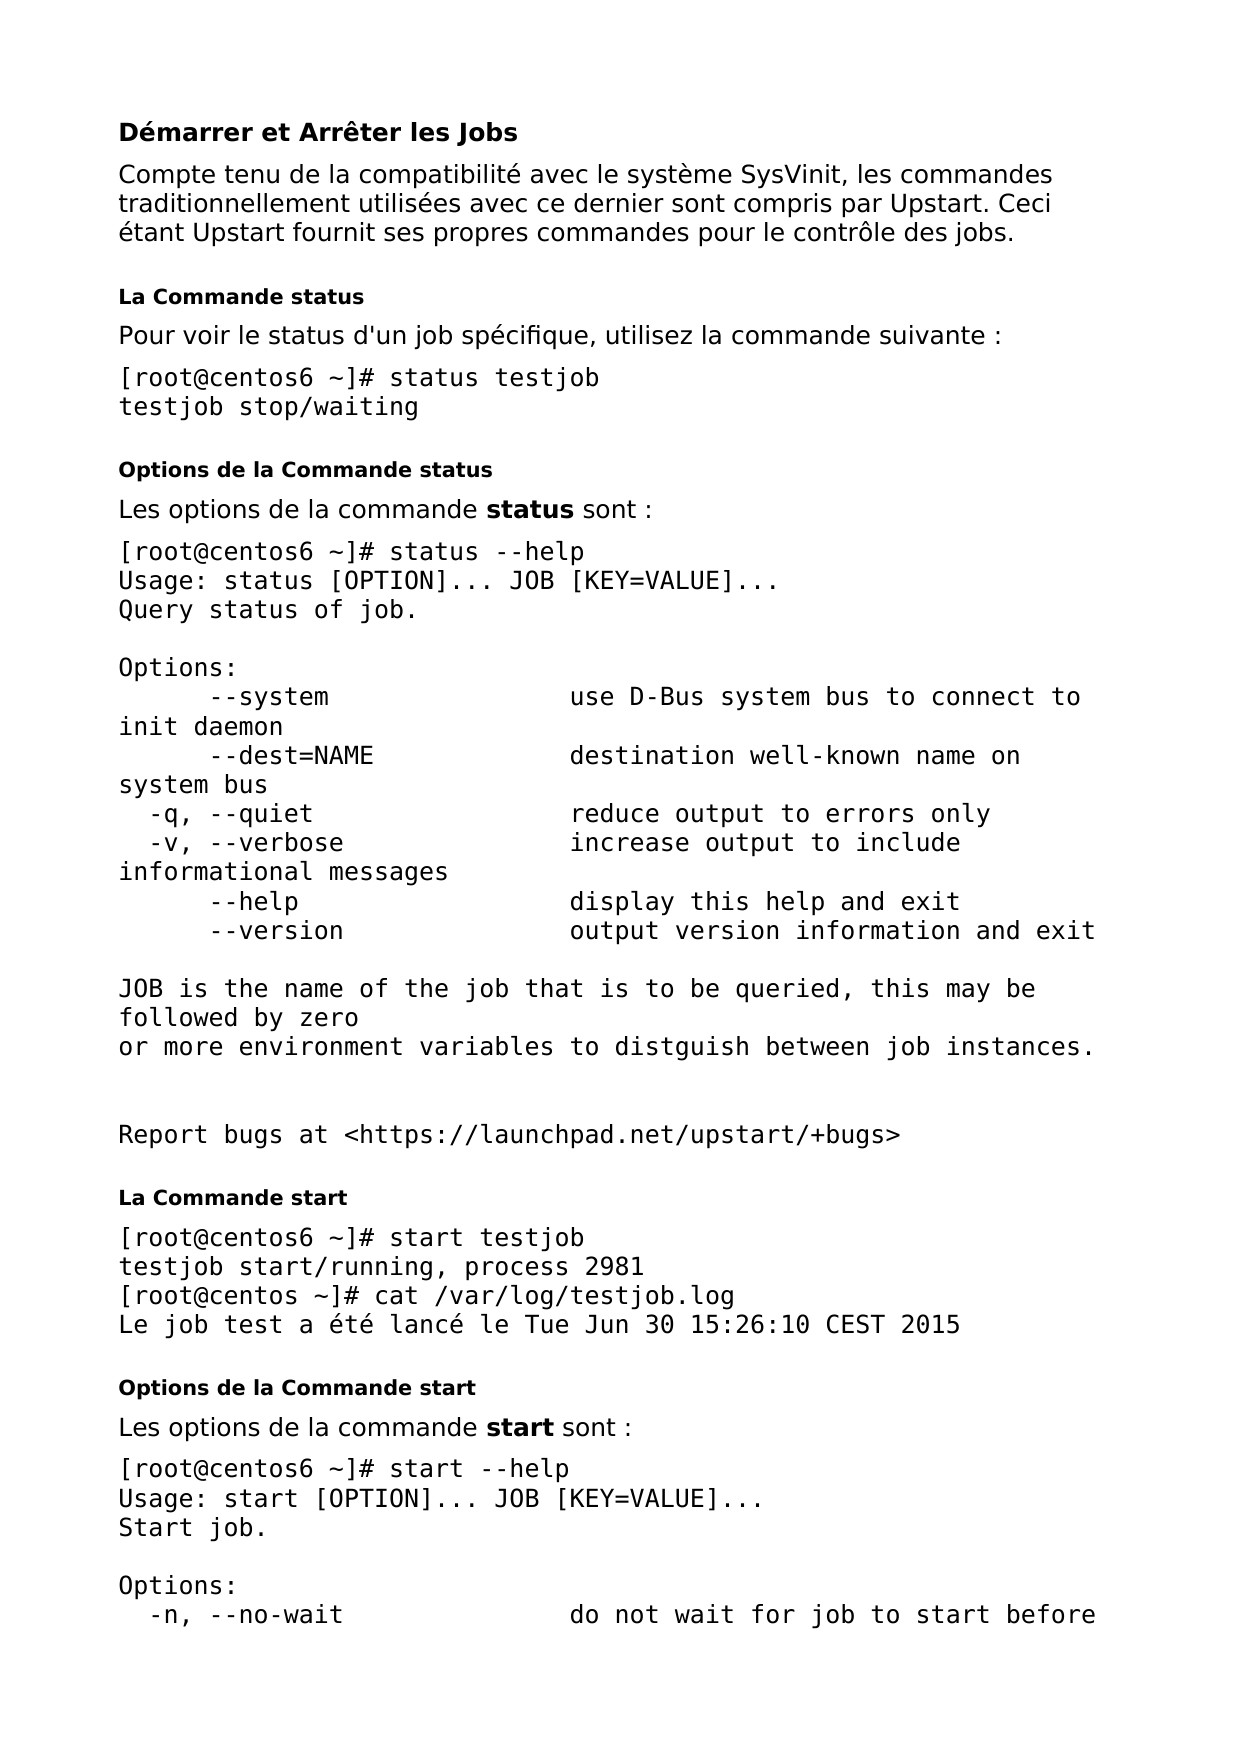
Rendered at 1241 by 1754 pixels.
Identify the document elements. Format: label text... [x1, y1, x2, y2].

subtitle Options de la Commande status [118, 458, 1122, 483]
text [root@centos6 ~]# status testjob testjob stop/waiting [118, 363, 1122, 422]
text [root@centos6 ~]# start testjob testjob start/running, process 2981 [root@centos ~]# cat /var/log/testjob.log Le job test a été lancé le Tue Jun 30 15:26:10 CEST 2015 [118, 1223, 1122, 1339]
text [root@centos6 ~]# start --help Usage: start [OPTION]... JOB [KEY=VALUE]... Start job. Options: -n, --no-wait do not wait for job to start before [118, 1455, 1122, 1630]
subtitle Options de la Commande start [118, 1376, 1122, 1401]
text [root@centos6 ~]# status --help Usage: status [OPTION]... JOB [KEY=VALUE]... Query status of job. Options: --system use D-Bus system bus to connect to init daemon --dest=NAME destination well-known name on system bus -q, --quiet reduce output to errors only -v, --verbose increase output to include informational messages --help display this help and exit --version output version information and exit JOB is the name of the job that is to be queried, this may be followed by zero or more environment variables to distguish between job instances. Report bugs at <https://launchpad.net/upstart/+bugs> [118, 537, 1122, 1149]
subtitle La Commande status [118, 285, 1122, 309]
subtitle La Commande start [118, 1186, 1122, 1210]
text Compte tenu de la compatibilité avec le système SysVinit, les commandes traditionnellement utilisées avec ce dernier sont compris par Upstart. Ceci étant Upstart fournit ses propres commandes pour le contrôle des jobs. [118, 160, 1122, 247]
text Les options de la commande status sont : [118, 495, 1122, 524]
text Pour voir le status d'un job spécifique, utilisez la commande suivante : [118, 322, 1122, 351]
text Les options de la commande start sont : [118, 1413, 1122, 1442]
subtitle Démarrer et Arrêter les Jobs [118, 118, 1122, 147]
